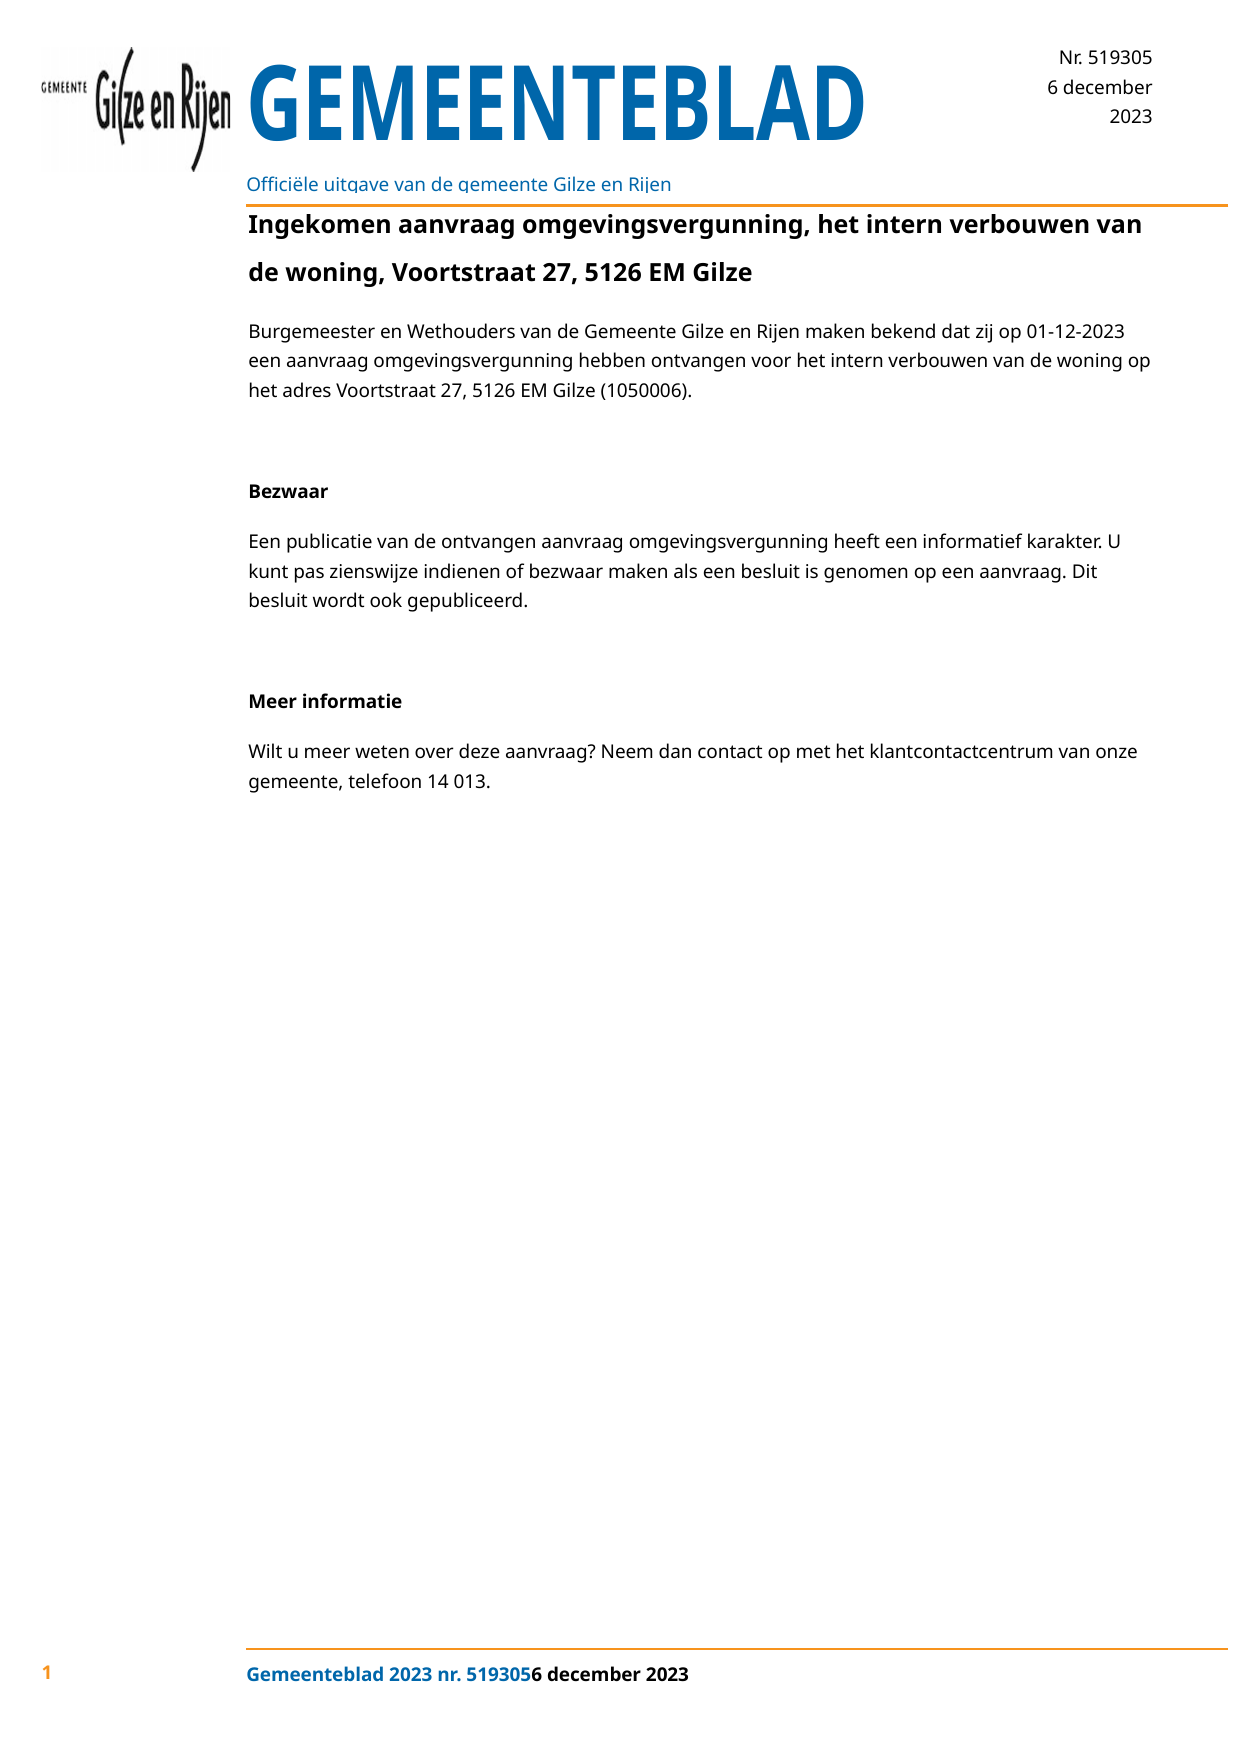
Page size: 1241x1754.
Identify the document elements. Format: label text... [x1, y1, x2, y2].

text Ingekomen aanvraag omgevingsvergunning, het intern verbouwen van de woning, Voortstraat 27, 5126 EM Gilze [248, 207, 1152, 288]
text Bezwaar [248, 478, 1152, 504]
text Burgemeester en Wethouders van de Gemeente Gilze en Rijen maken bekend dat zij op 01-12-2023 een aanvraag omgevingsvergunning hebben ontvangen voor het intern verbouwen van de woning op het adres Voortstraat 27, 5126 EM Gilze (1050006). [248, 318, 1152, 403]
text Een publicatie van de ontvangen aanvraag omgevingsvergunning heeft een informatief karakter. U kunt pas zienswijze indienen of bezwaar maken als een besluit is genomen op een aanvraag. Dit besluit wordt ook gepubliceerd. [248, 528, 1152, 613]
picture [41, 47, 231, 172]
text Meer informatie [248, 688, 1152, 714]
text Wilt u meer weten over deze aanvraag? Neem dan contact op met het klantcontactcentrum van onze gemeente, telefoon 14 013. [248, 739, 1152, 794]
